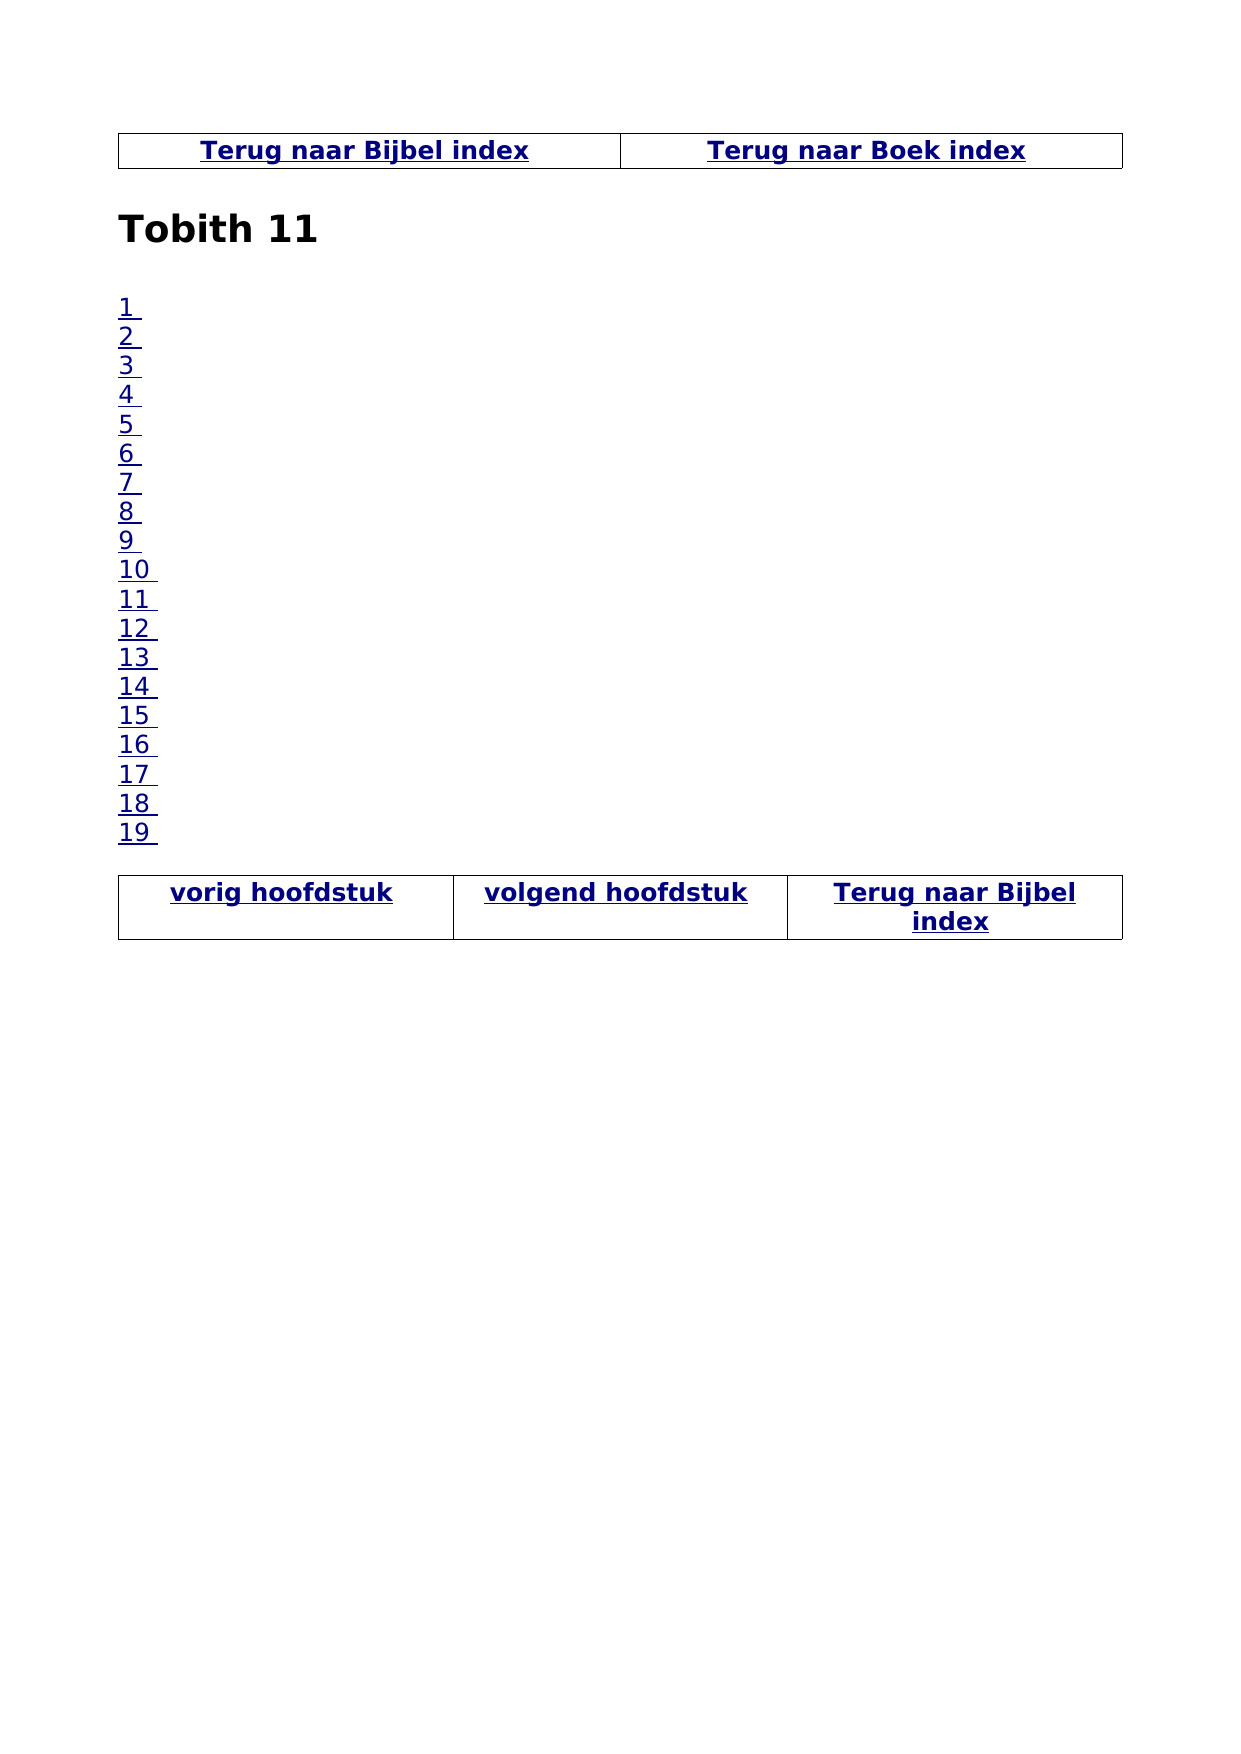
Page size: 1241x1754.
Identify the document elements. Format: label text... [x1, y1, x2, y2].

text 1 2 3 4 5 6 7 8 9 10 11 12 13 14 15 16 17 18 19 [118, 264, 1122, 847]
table_header Terug naar Bijbel index [788, 876, 1122, 939]
table_header Terug naar Bijbel index [119, 134, 620, 168]
table_header volgend hoofdstuk [454, 876, 787, 939]
table_header Terug naar Boek index [621, 134, 1122, 168]
subtitle Tobith 11 [118, 208, 1122, 252]
table_header vorig hoofdstuk [119, 876, 453, 939]
